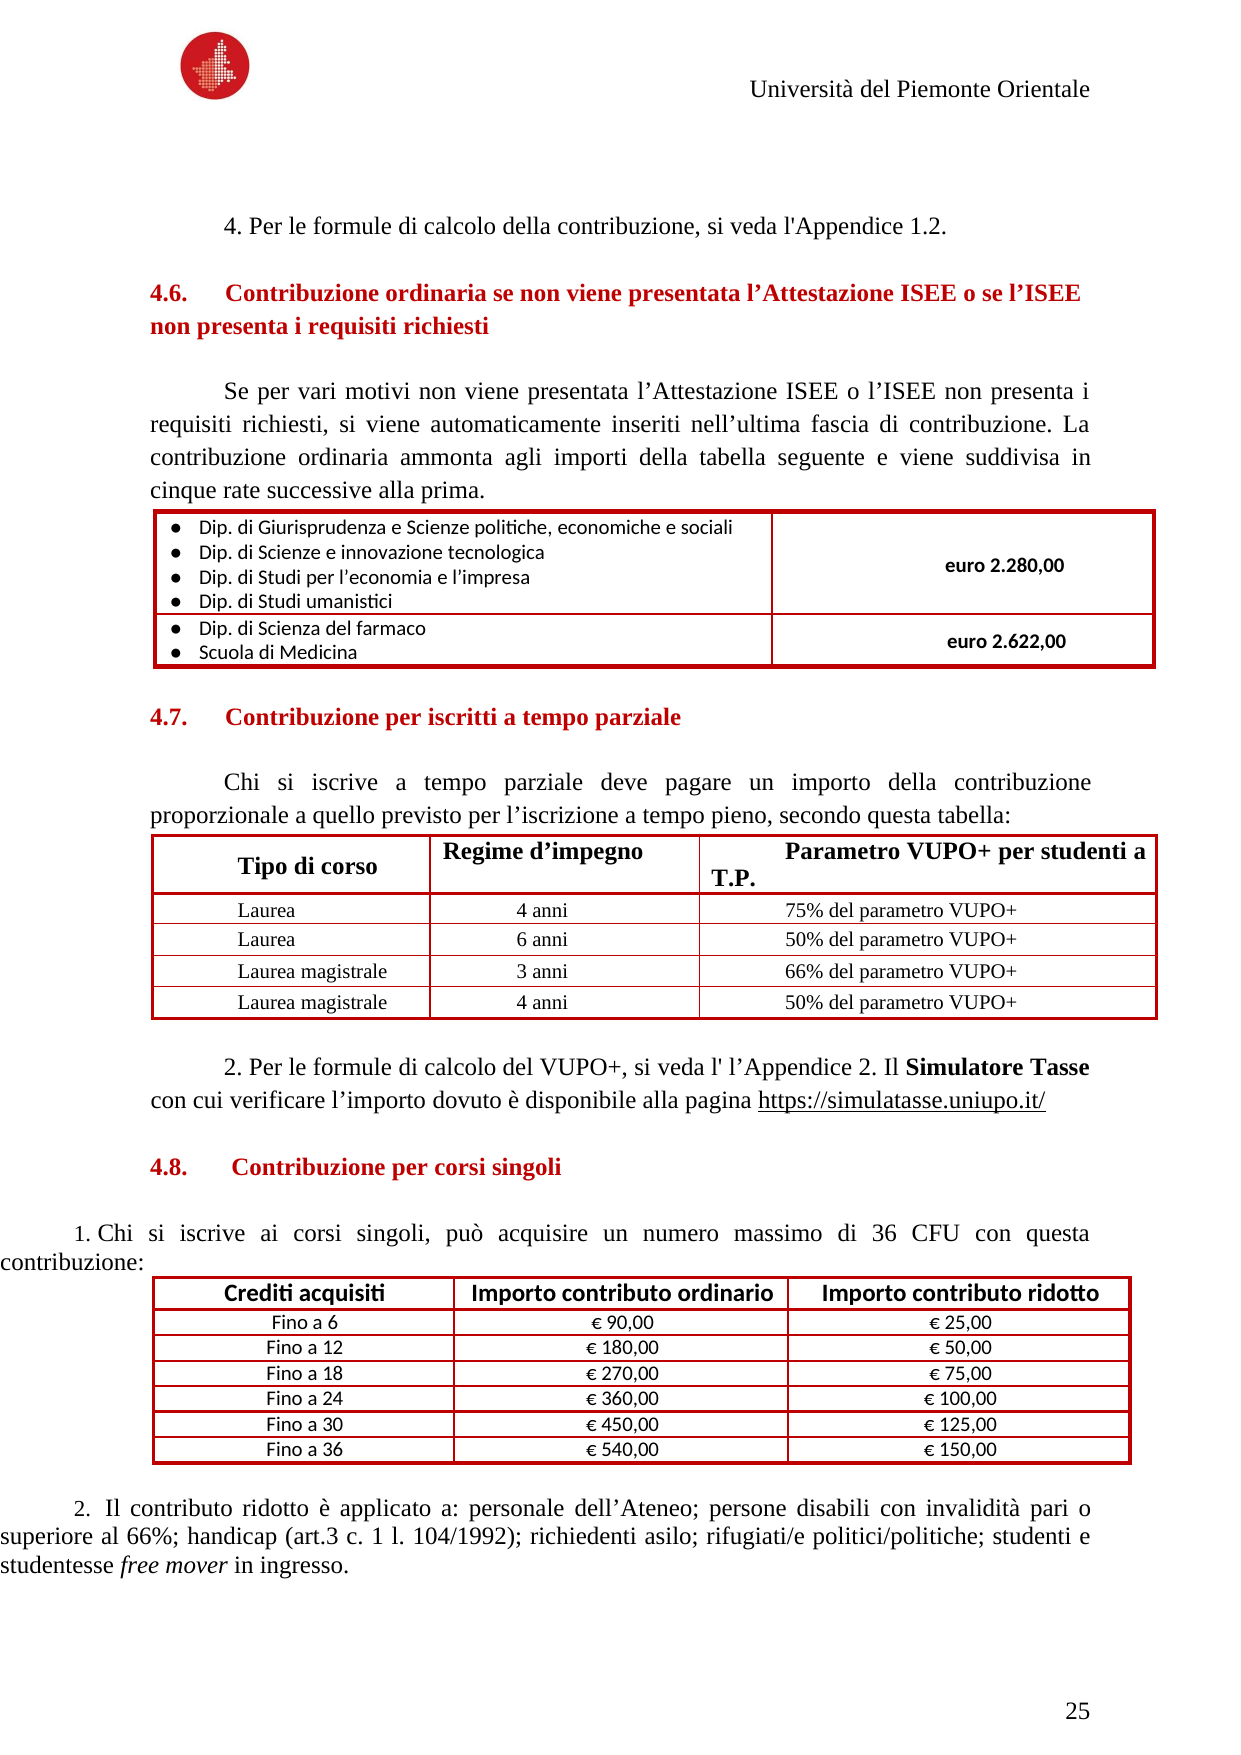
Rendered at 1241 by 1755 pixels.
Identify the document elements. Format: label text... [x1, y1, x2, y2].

list Contribuzione per corsi singoli [150, 1152, 1241, 1181]
table_cell € 50,00 [789, 1336, 1128, 1359]
table_cell € 360,00 [455, 1387, 787, 1410]
list Il contributo ridotto è applicato a: personale dell’Ateneo; persone disabili con invalidità pari o superiore al 66%; handicap (art.3 c. 1 l. 104/1992); richiedenti asilo; rifugiati/e politici/politiche; studenti e studentesse free mover in ingresso. [0, 1493, 1091, 1579]
table_cell Laurea [154, 924, 429, 954]
table_cell € 180,00 [455, 1336, 787, 1359]
table_cell Fino a 36 [155, 1438, 453, 1461]
text con cui verificare l’importo dovuto è disponibile alla pagina https://simulatasse.uniupo.it/ [139, 1086, 1056, 1114]
table_header Crediti acquisiti [155, 1279, 453, 1308]
table_cell Fino a 30 [155, 1413, 453, 1436]
table_cell Fino a 18 [155, 1362, 453, 1385]
table_cell 75% del parametro VUPO+ [700, 895, 1155, 923]
table_cell € 100,00 [789, 1387, 1128, 1410]
table_cell Dip. di Scienza del farmaco Scuola di Medicina [157, 615, 771, 664]
table_cell € 25,00 [789, 1311, 1128, 1334]
table_cell € 75,00 [789, 1362, 1128, 1385]
table_cell 50% del parametro VUPO+ [700, 924, 1155, 954]
table_cell 4 anni [431, 987, 699, 1017]
table_header Importo contributo ordinario [455, 1279, 787, 1308]
table_cell Laurea [154, 895, 429, 923]
table_cell 50% del parametro VUPO+ [700, 987, 1155, 1017]
table_cell euro 2.622,00 [773, 615, 1152, 664]
table_cell € 270,00 [455, 1362, 787, 1385]
table_cell 3 anni [431, 956, 699, 986]
text Se per vari motivi non viene presentata l’Attestazione ISEE o l’ISEE non presenta i requisiti richiesti, si viene automaticamente inseriti nell’ultima fascia di contribuzione. La contribuzione ordinaria ammonta agli importi della tabella seguente e viene suddivisa in cinque rate successive alla prima. [150, 376, 1091, 504]
table_cell Laurea magistrale [154, 956, 429, 986]
table_cell € 450,00 [455, 1413, 787, 1436]
table_cell € 150,00 [789, 1438, 1128, 1461]
table_header euro 2.280,00 [773, 514, 1152, 613]
table_cell 6 anni [431, 924, 699, 954]
table_cell Fino a 12 [155, 1336, 453, 1359]
table_cell € 90,00 [455, 1311, 787, 1334]
table_cell Fino a 6 [155, 1311, 453, 1334]
list Chi si iscrive ai corsi singoli, può acquisire un numero massimo di 36 CFU con questa contribuzione: [0, 1218, 1091, 1275]
list Per le formule di calcolo della contribuzione, si veda l'Appendice 1.2. [224, 211, 1241, 240]
table_header Importo contributo ridotto [789, 1279, 1128, 1308]
text Chi si iscrive a tempo parziale deve pagare un importo della contribuzione proporzionale a quello previsto per l’iscrizione a tempo pieno, secondo questa tabella: [150, 767, 1091, 829]
table_header Regime d’impegno [431, 837, 699, 892]
table_header Parametro VUPO+ per studenti a T.P. [700, 837, 1155, 892]
text 2. Per le formule di calcolo del VUPO+, si veda l' l’Appendice 2. Il Simulatore Tasse [224, 1052, 1241, 1081]
table_cell Laurea magistrale [154, 987, 429, 1017]
table_cell 4 anni [431, 895, 699, 923]
list Contribuzione per iscritti a tempo parziale [150, 702, 1241, 731]
list Contribuzione ordinaria se non viene presentata l’Attestazione ISEE o se l’ISEE non presenta i requisiti richiesti [150, 278, 1083, 339]
table_cell € 540,00 [455, 1438, 787, 1461]
table_cell 66% del parametro VUPO+ [700, 956, 1155, 986]
table_header Dip. di Giurisprudenza e Scienze politiche, economiche e sociali Dip. di Scienze e innovazione tecnologica Dip. di Studi per l’economia e l’impresa Dip. di Studi umanistici [157, 514, 771, 613]
table_header Tipo di corso [154, 837, 429, 892]
table_cell Fino a 24 [155, 1387, 453, 1410]
table_cell € 125,00 [789, 1413, 1128, 1436]
